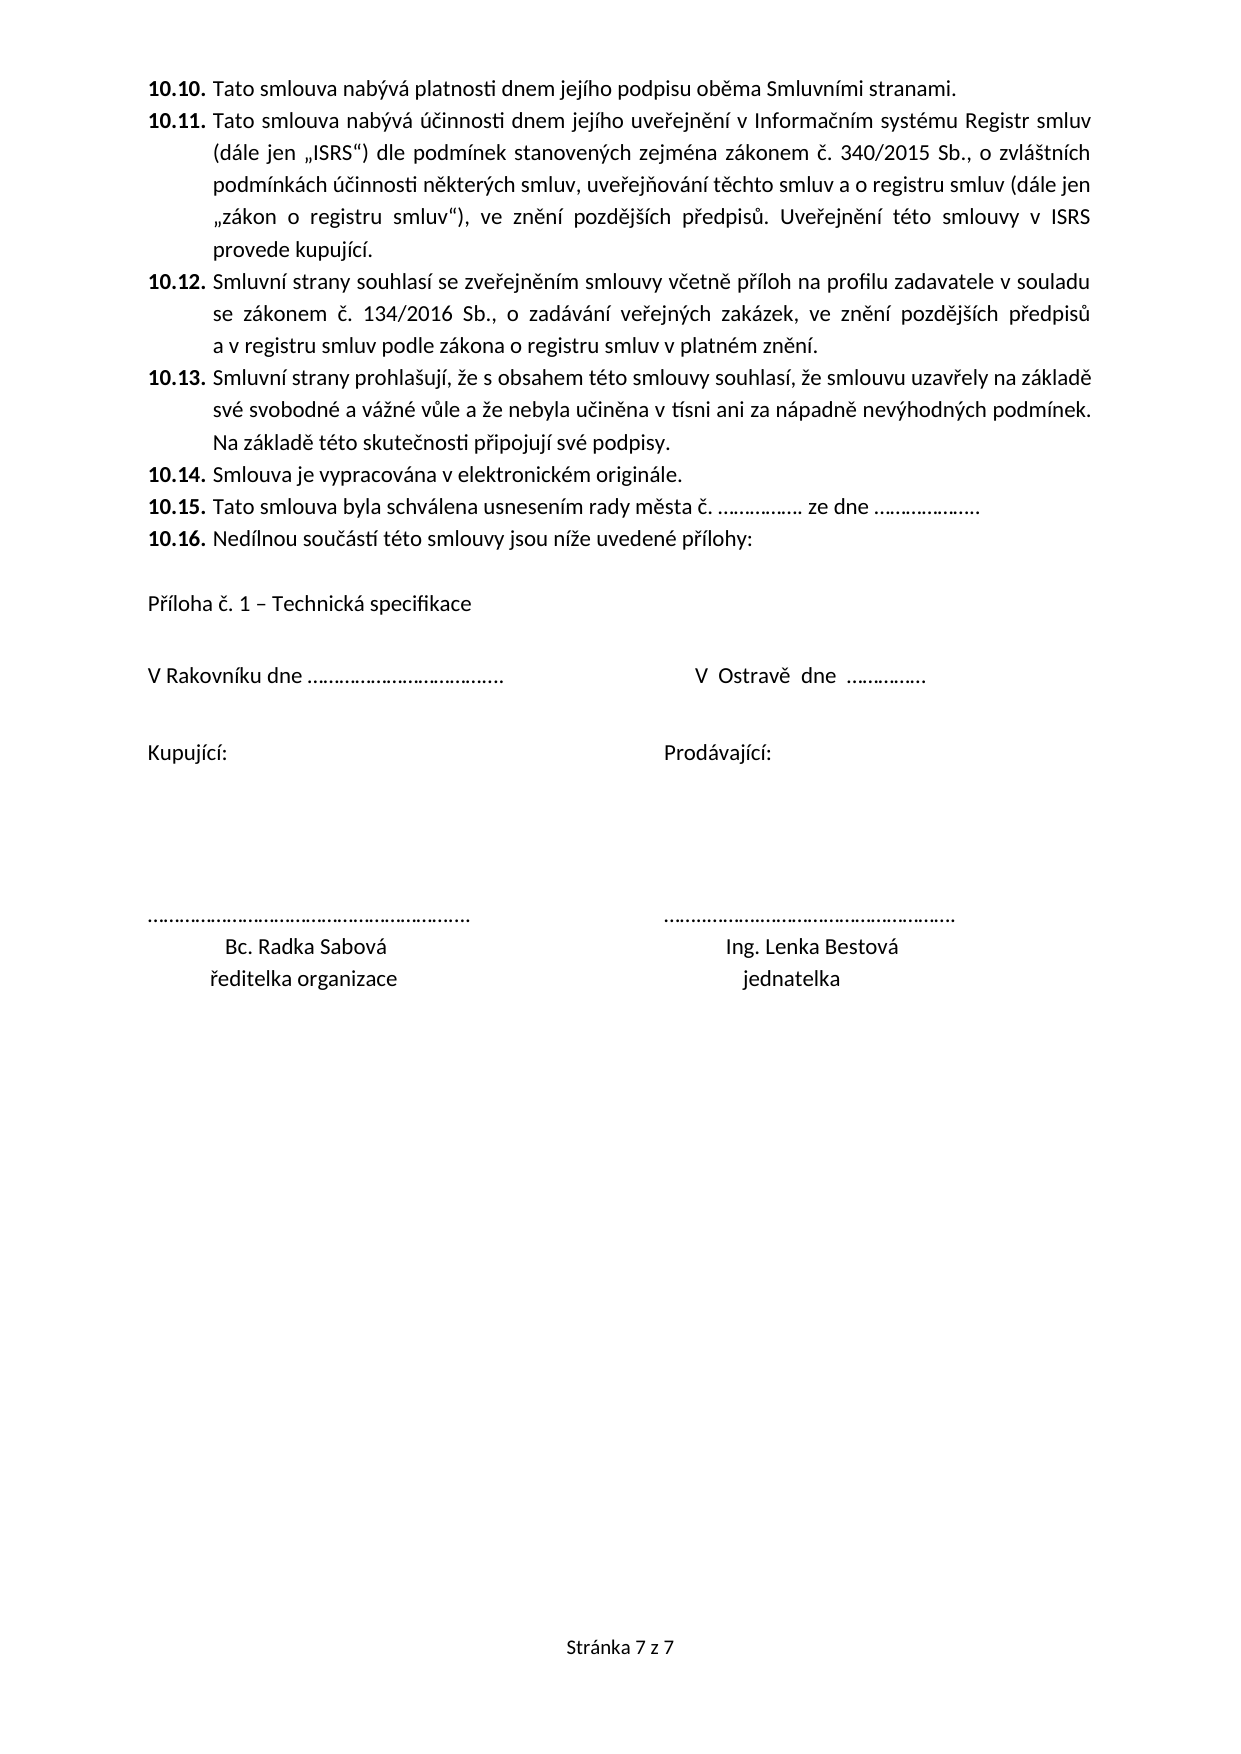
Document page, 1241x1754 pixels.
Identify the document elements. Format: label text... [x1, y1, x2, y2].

list Smluvní strany prohlašují, že s obsahem této smlouvy souhlasí, že smlouvu uzavřely na základě své svobodné a vážné vůle a že nebyla učiněna v tísni ani za nápadně nevýhodných podmínek. Na základě této skutečnosti připojují své podpisy. [148, 363, 1093, 456]
list Nedílnou součástí této smlouvy jsou níže uvedené přílohy: [148, 524, 1093, 552]
list Smluvní strany souhlasí se zveřejněním smlouvy včetně příloh na profilu zadavatele v souladu se zákonem č. 134/2016 Sb., o zadávání veřejných zakázek, ve znění pozdějších předpisů a v registru smluv podle zákona o registru smluv v platném znění. [148, 267, 1093, 359]
list Tato smlouva nabývá účinnosti dnem jejího uveřejnění v Informačním systému Registr smluv (dále jen „ISRS“) dle podmínek stanovených zejména zákonem č. 340/2015 Sb., o zvláštních podmínkách účinnosti některých smluv, uveřejňování těchto smluv a o registru smluv (dále jen „zákon o registru smluv“), ve znění pozdějších předpisů. Uveřejnění této smlouvy v ISRS provede kupující. [148, 106, 1093, 263]
list Tato smlouva byla schválena usnesením rady města č. ……………. ze dne ……………….. [148, 492, 1093, 520]
list Tato smlouva nabývá platnosti dnem jejího podpisu oběma Smluvními stranami. [148, 74, 1093, 102]
list Smlouva je vypracována v elektronickém originále. [148, 460, 1093, 488]
text Bc. Radka Sabová Ing. Lenka Bestová [148, 932, 1093, 960]
text V Rakovníku dne …………………………….... V Ostravě dne …………… [148, 661, 1093, 689]
text ………………………………………………….... ……..……….………………………………. [148, 900, 1093, 928]
text Příloha č. 1 – Technická specifikace [148, 589, 1093, 618]
text ředitelka organizace jednatelka [148, 964, 1093, 992]
text Kupující: Prodávající: [148, 706, 1093, 766]
